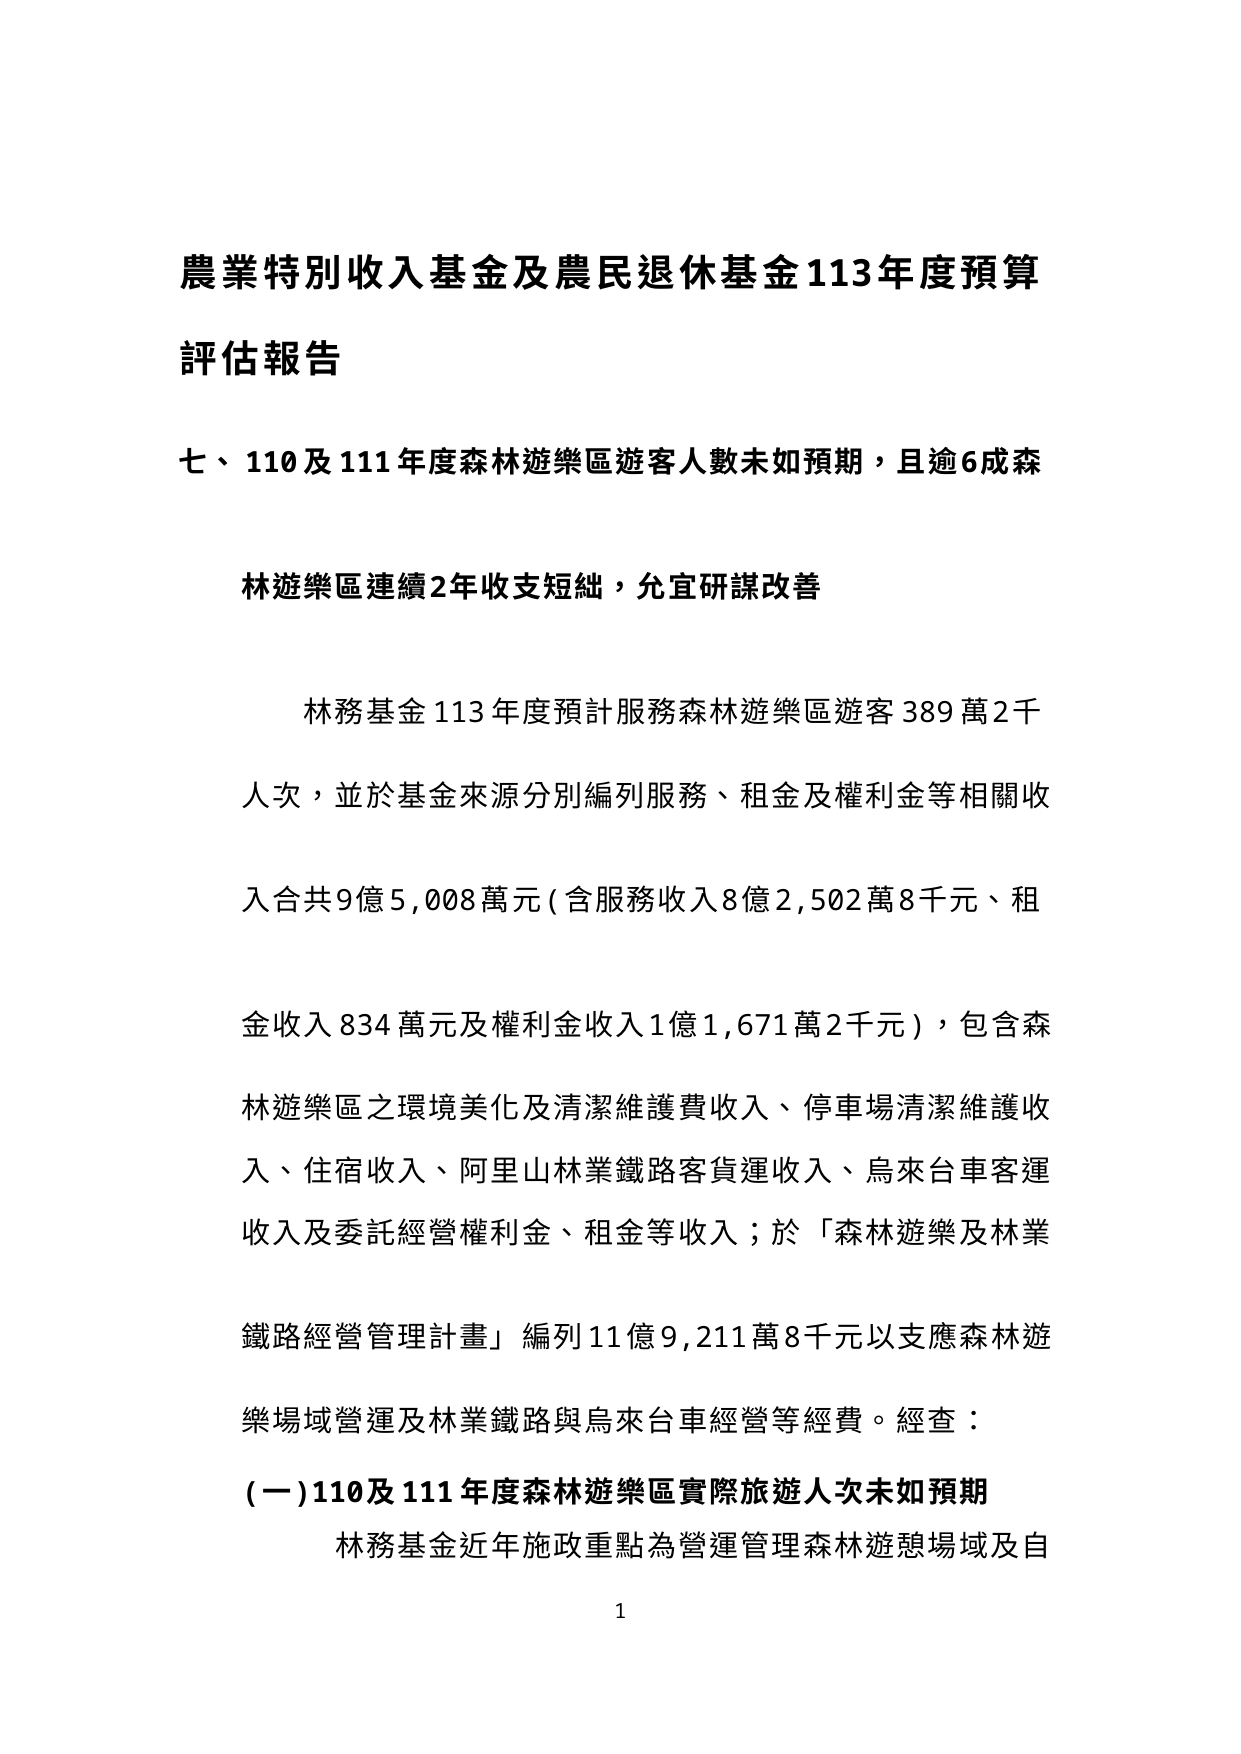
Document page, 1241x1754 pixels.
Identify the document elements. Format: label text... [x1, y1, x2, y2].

text (一)110及111年度森林遊樂區實際旅遊人次未如預期 [236, 1439, 1063, 1502]
text 林務基金113年度預計服務森林遊樂區遊客389萬2千人次，並於基金來源分別編列服務、租金及權利金等相關收入合共9億5,008萬元(含服務收入8億2,502萬8千元、租金收入834萬元及權利金收入1億1,671萬2千元)，包含森林遊樂區之環境美化及清潔維護費收入、停車場清潔維護收入、住宿收入、阿里山林業鐵路客貨運收入、烏來台車客運收入及委託經營權利金、租金等收入；於「森林遊樂及林業鐵路經營管理計畫」編列11億9,211萬8千元以支應森林遊樂場域營運及林業鐵路與烏來台車經營等經費。經查： [236, 627, 1063, 1439]
text 林務基金近年施政重點為營運管理森林遊憩場域及自然教育場域，提升服務品質，並提供國民親近自然、休閒遊憩、健身運動及環教教育學習之優質場所等，惟觀110及111年度各森林遊樂區遊客人次(含委外經營及未售票者)分別318萬2千人次及386萬人次，較預計396萬7千人次及398萬7千人次分別減少19.79%及3.19%，據說明主要係受新冠肺炎疫情影響，阿里山國家森林遊樂區遊客人次大幅減少；進一步檢視各森林旅遊區旅遊人次(詳表1)，如不計入委外經營、未售票者及至112年4月開園之拉拉山森林遊樂區，110及111年度分別有8處及4處森林遊樂區實際旅遊人次較預計減少，未達成目標之旅遊區占比分別為57.14%及28.57%，達成情形未盡理想。 [266, 1502, 1063, 1564]
text 七、110及111年度森林遊樂區遊客人數未如預期，且逾6成森林遊樂區連續2年收支短絀，允宜研謀改善 [177, 377, 1063, 627]
text 農業特別收入基金及農民退休基金113年度預算評估報告 [177, 189, 1063, 377]
